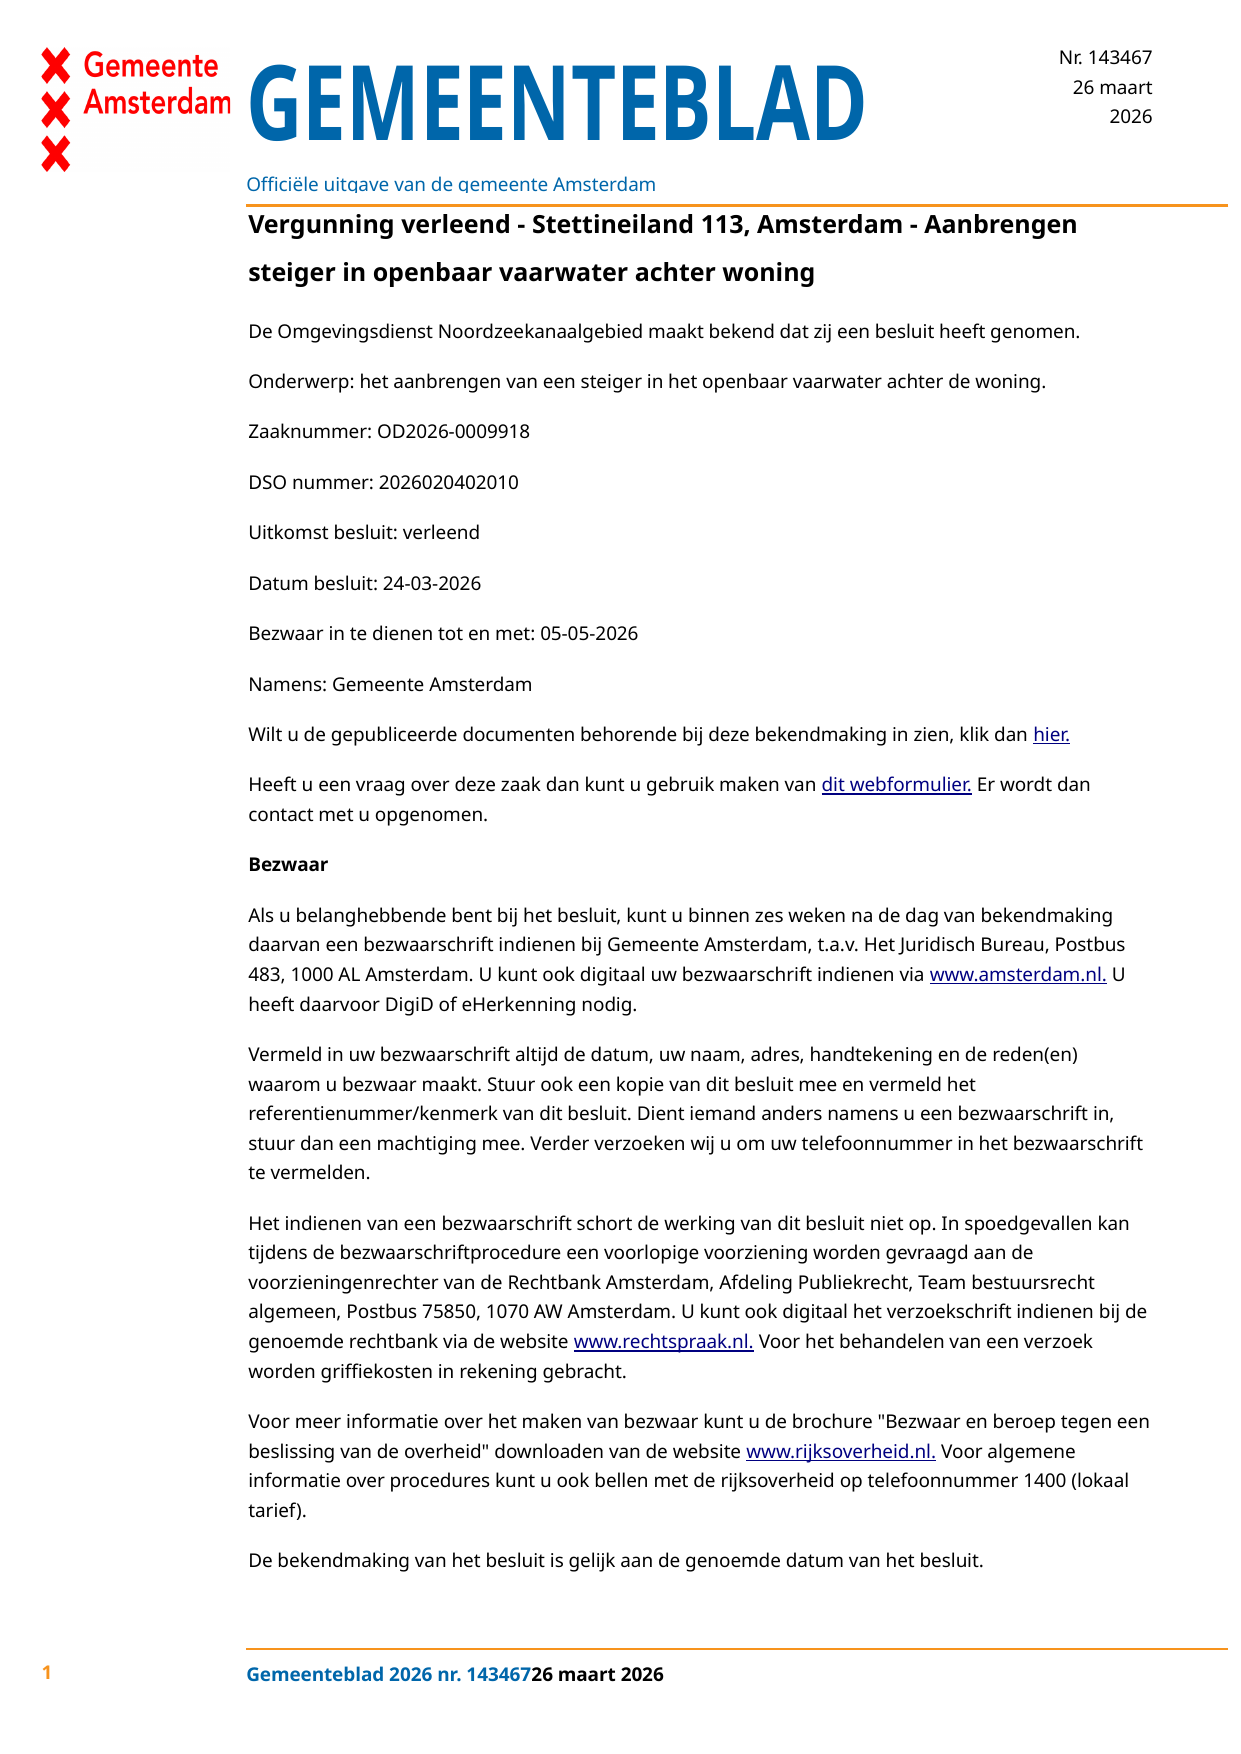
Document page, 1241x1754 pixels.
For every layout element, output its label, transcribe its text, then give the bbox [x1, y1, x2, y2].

text Bezwaar in te dienen tot en met: 05-05-2026 [248, 620, 1152, 646]
text Heeft u een vraag over deze zaak dan kunt u gebruik maken van dit webformulier. Er wordt dan contact met u opgenomen. [248, 772, 1152, 827]
text DSO nummer: 2026020402010 [248, 469, 1152, 495]
text Datum besluit: 24-03-2026 [248, 570, 1152, 596]
text Bezwaar [248, 852, 1152, 877]
text Vergunning verleend - Stettineiland 113, Amsterdam - Aanbrengen steiger in openbaar vaarwater achter woning [248, 207, 1152, 288]
text Vermeld in uw bezwaarschrift altijd de datum, uw naam, adres, handtekening en de reden(en) waarom u bezwaar maakt. Stuur ook een kopie van dit besluit mee en vermeld het referentienummer/kenmerk van dit besluit. Dient iemand anders namens u een bezwaarschrift in, stuur dan een machtiging mee. Verder verzoeken wij u om uw telefoonnummer in het bezwaarschrift te vermelden. [248, 1041, 1152, 1185]
text Als u belanghebbende bent bij het besluit, kunt u binnen zes weken na de dag van bekendmaking daarvan een bezwaarschrift indienen bij Gemeente Amsterdam, t.a.v. Het Juridisch Bureau, Postbus 483, 1000 AL Amsterdam. U kunt ook digitaal uw bezwaarschrift indienen via www.amsterdam.nl. U heeft daarvoor DigiD of eHerkenning nodig. [248, 902, 1152, 1017]
text De Omgevingsdienst Noordzeekanaalgebied maakt bekend dat zij een besluit heeft genomen. [248, 318, 1152, 344]
text Namens: Gemeente Amsterdam [248, 671, 1152, 697]
text Het indienen van een bezwaarschrift schort de werking van dit besluit niet op. In spoedgevallen kan tijdens de bezwaarschriftprocedure een voorlopige voorziening worden gevraagd aan de voorzieningenrechter van de Rechtbank Amsterdam, Afdeling Publiekrecht, Team bestuursrecht algemeen, Postbus 75850, 1070 AW Amsterdam. U kunt ook digitaal het verzoekschrift indienen bij de genoemde rechtbank via de website www.rechtspraak.nl. Voor het behandelen van een verzoek worden griffiekosten in rekening gebracht. [248, 1210, 1152, 1384]
picture [41, 47, 231, 172]
text Zaaknummer: OD2026-0009918 [248, 419, 1152, 444]
text Wilt u de gepubliceerde documenten behorende bij deze bekendmaking in zien, klik dan hier. [248, 721, 1152, 747]
text Voor meer informatie over het maken van bezwaar kunt u de brochure "Bezwaar en beroep tegen een beslissing van de overheid" downloaden van de website www.rijksoverheid.nl. Voor algemene informatie over procedures kunt u ook bellen met de rijksoverheid op telefoonnummer 1400 (lokaal tarief). [248, 1408, 1152, 1523]
text De bekendmaking van het besluit is gelijk aan de genoemde datum van het besluit. [248, 1547, 1152, 1573]
text Onderwerp: het aanbrengen van een steiger in het openbaar vaarwater achter de woning. [248, 368, 1152, 394]
text Uitkomst besluit: verleend [248, 519, 1152, 545]
